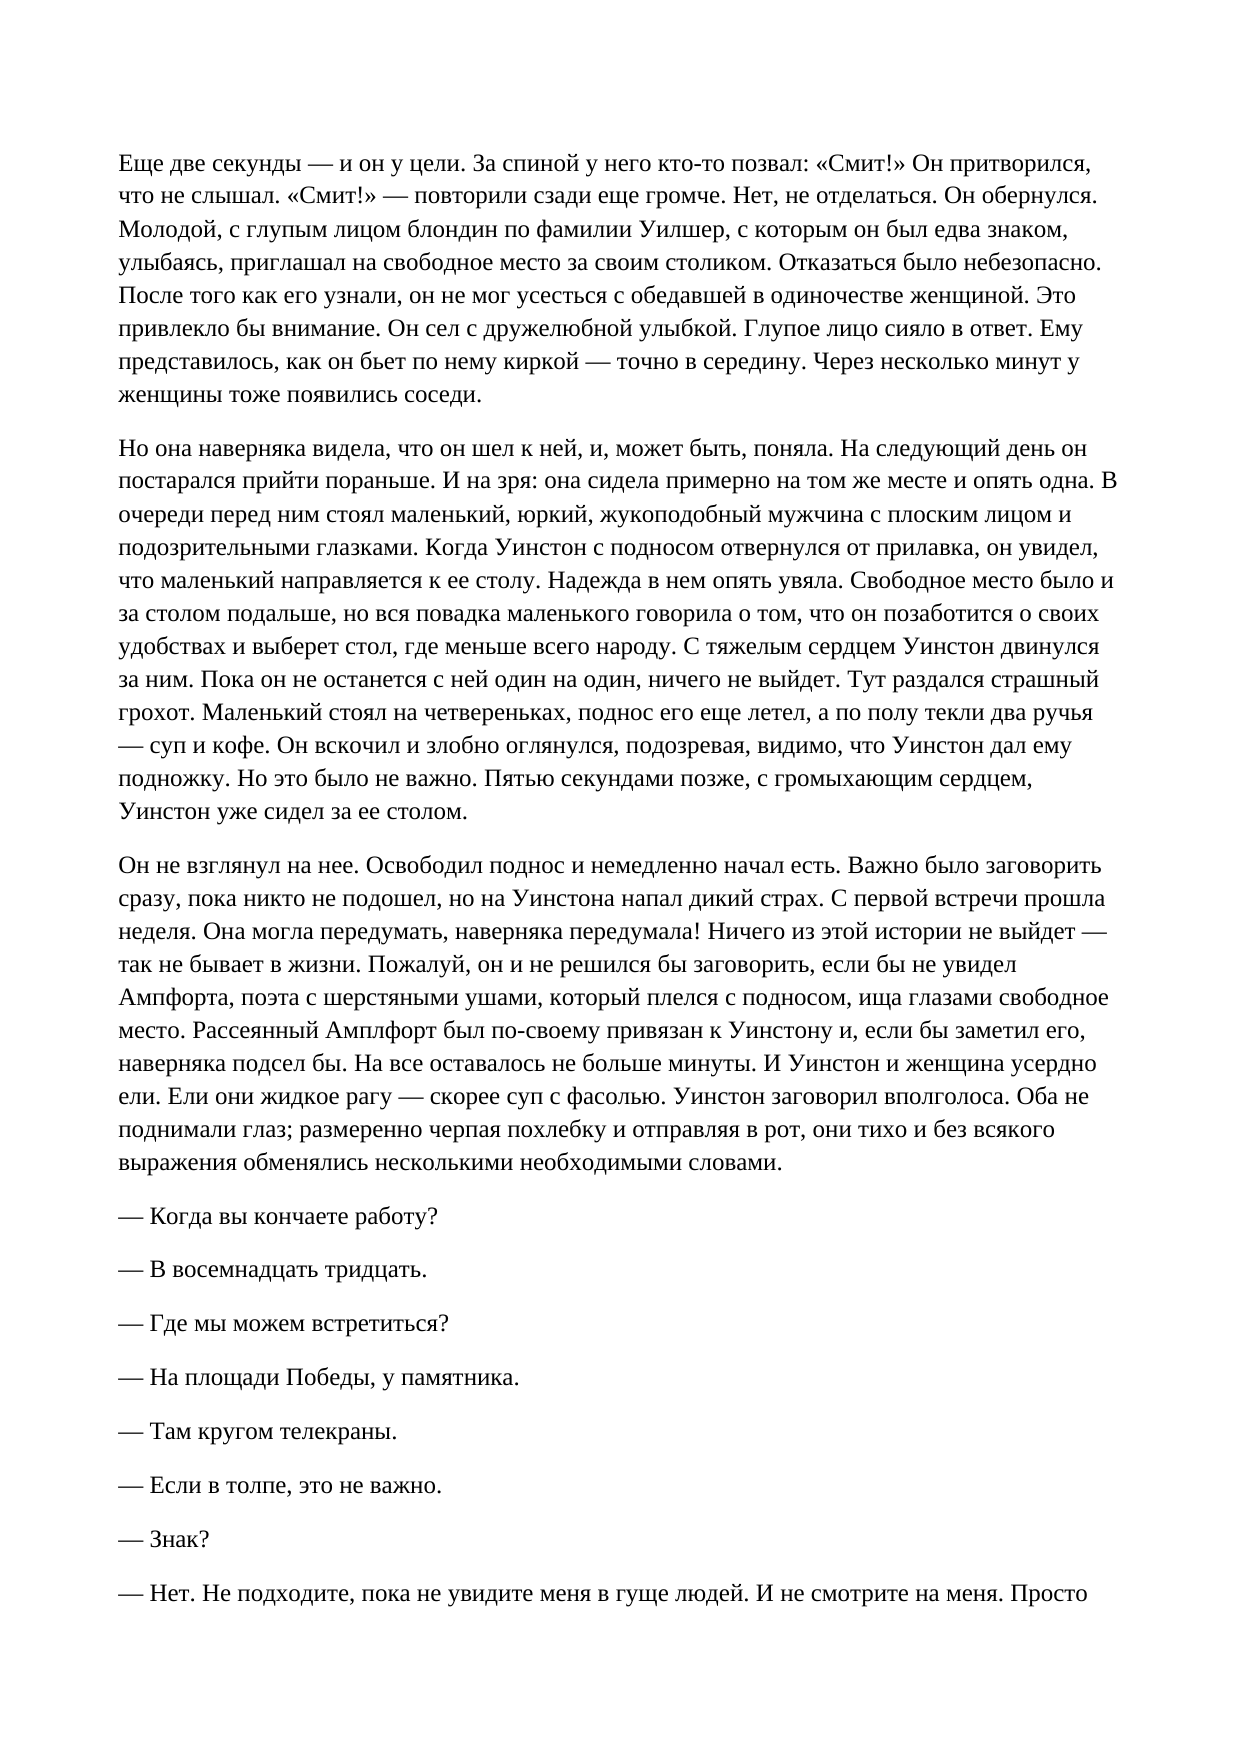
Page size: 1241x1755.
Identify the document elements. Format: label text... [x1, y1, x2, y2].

text Он не взглянул на нее. Освободил поднос и немедленно начал есть. Важно было заговорить сразу, пока никто не подошел, но на Уинстона напал дикий страх. С первой встречи прошла неделя. Она могла передумать, наверняка передумала! Ничего из этой истории не выйдет — так не бывает в жизни. Пожалуй, он и не решился бы заговорить, если бы не увидел Ампфорта, поэта с шерстяными ушами, который плелся с подносом, ища глазами свободное место. Рассеянный Амплфорт был по-своему привязан к Уинстону и, если бы заметил его, наверняка подсел бы. На все оставалось не больше минуты. И Уинстон и женщина усердно ели. Ели они жидкое рагу — скорее суп с фасолью. Уинстон заговорил вполголоса. Оба не поднимали глаз; размеренно черпая похлебку и отправляя в рот, они тихо и без всякого выражения обменялись несколькими необходимыми словами. [118, 850, 1122, 1176]
text — В восемнадцать тридцать. [118, 1254, 1122, 1283]
text — Нет. Не подходите, пока не увидите меня в гуще людей. И не смотрите на меня. Просто [118, 1578, 1122, 1606]
text — Если в толпе, это не важно. [118, 1470, 1122, 1499]
text — Там кругом телекраны. [118, 1416, 1122, 1445]
text — Знак? [118, 1524, 1122, 1553]
text Еще две секунды — и он у цели. За спиной у него кто-то позвал: «Смит!» Он притворился, что не слышал. «Смит!» — повторили сзади еще громче. Нет, не отделаться. Он обернулся. Молодой, с глупым лицом блондин по фамилии Уилшер, с которым он был едва знаком, улыбаясь, приглашал на свободное место за своим столиком. Отказаться было небезопасно. После того как его узнали, он не мог усесться с обедавшей в одиночестве женщиной. Это привлекло бы внимание. Он сел с дружелюбной улыбкой. Глупое лицо сияло в ответ. Ему представилось, как он бьет по нему киркой — точно в середину. Через несколько минут у женщины тоже появились соседи. [118, 148, 1122, 407]
text — Когда вы кончаете работу? [118, 1201, 1122, 1229]
text — На площади Победы, у памятника. [118, 1362, 1122, 1391]
text Но она наверняка видела, что он шел к ней, и, может быть, поняла. На следующий день он постарался прийти пораньше. И на зря: она сидела примерно на том же месте и опять одна. В очереди перед ним стоял маленький, юркий, жукоподобный мужчина с плоским лицом и подозрительными глазками. Когда Уинстон с подносом отвернулся от прилавка, он увидел, что маленький направляется к ее столу. Надежда в нем опять увяла. Свободное место было и за столом подальше, но вся повадка маленького говорила о том, что он позаботится о своих удобствах и выберет стол, где меньше всего народу. С тяжелым сердцем Уинстон двинулся за ним. Пока он не останется с ней один на один, ничего не выйдет. Тут раздался страшный грохот. Маленький стоял на четвереньках, поднос его еще летел, а по полу текли два ручья — суп и кофе. Он вскочил и злобно оглянулся, подозревая, видимо, что Уинстон дал ему подножку. Но это было не важно. Пятью секундами позже, с громыхающим сердцем, Уинстон уже сидел за ее столом. [118, 433, 1122, 824]
text — Где мы можем встретиться? [118, 1308, 1122, 1337]
